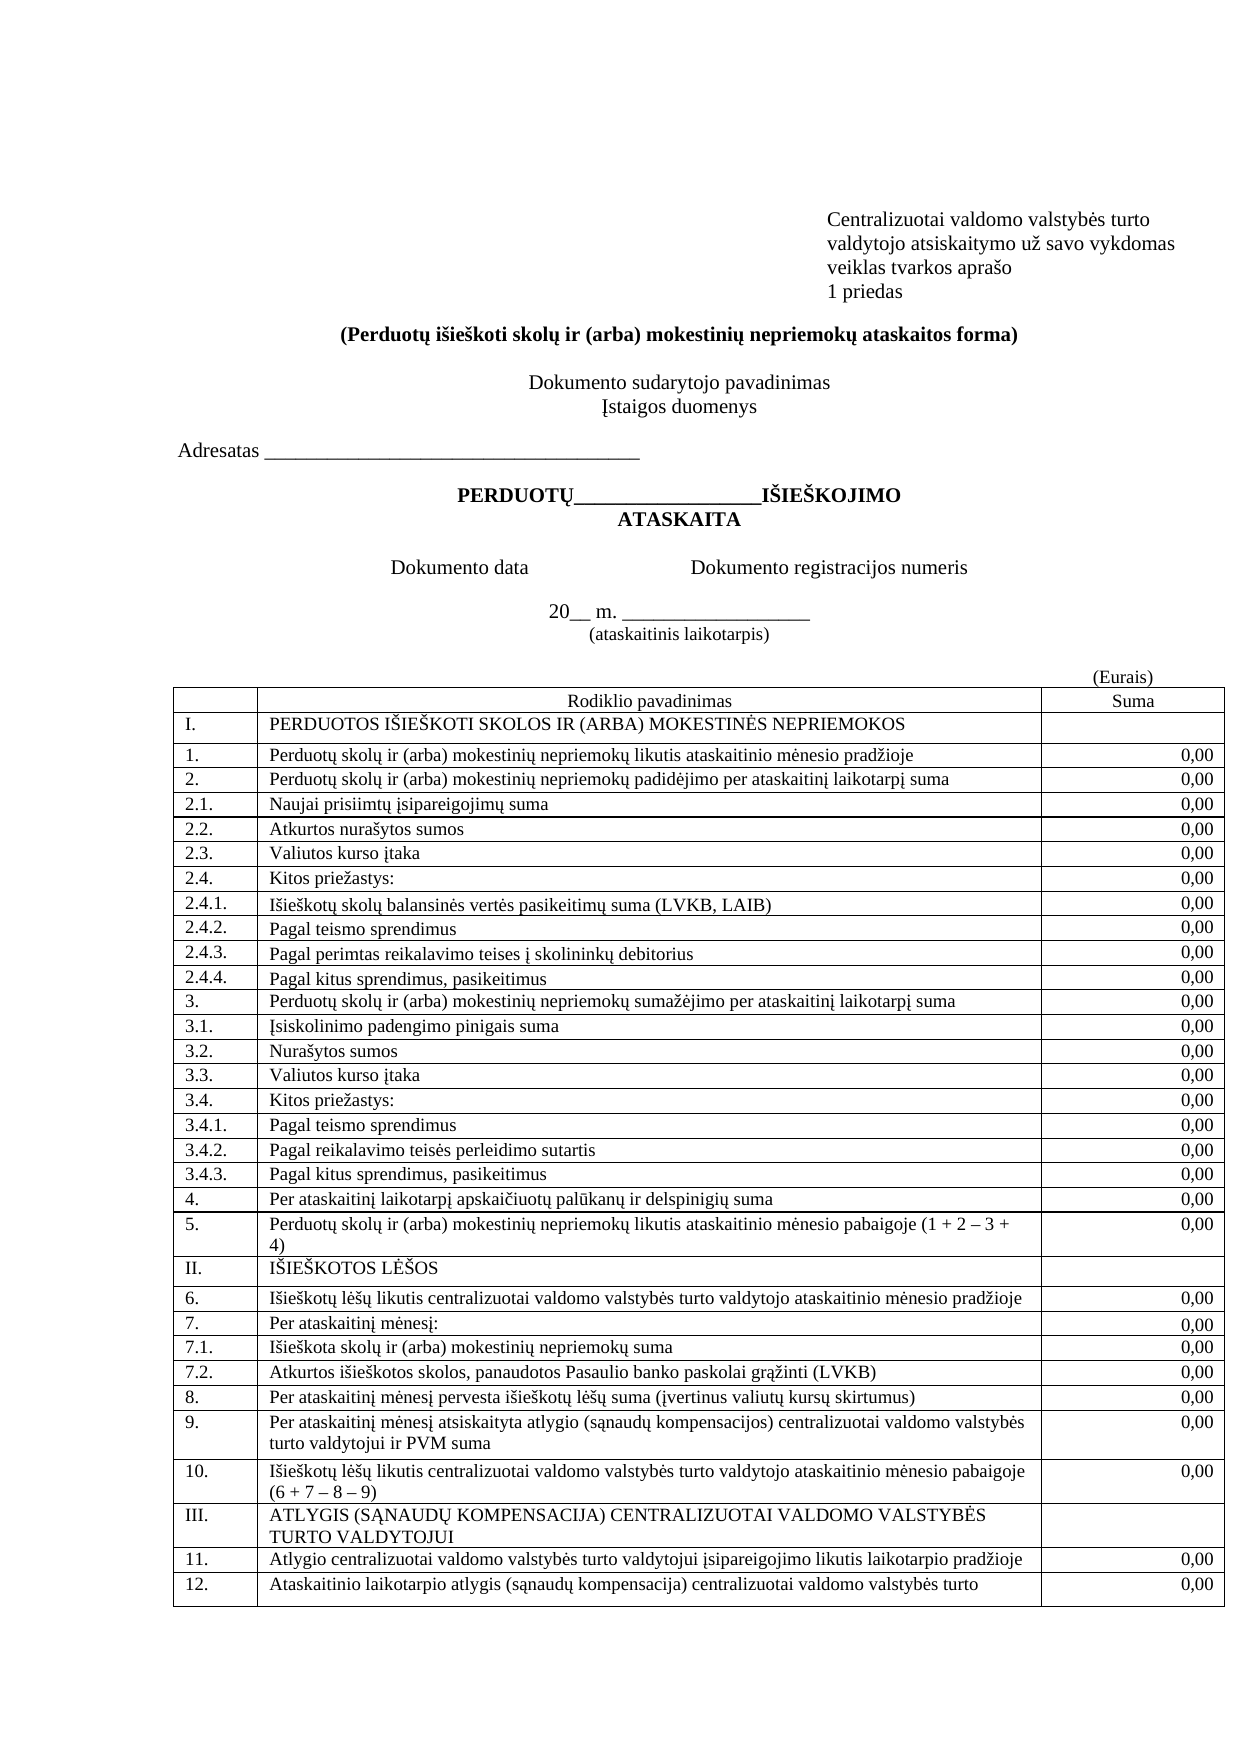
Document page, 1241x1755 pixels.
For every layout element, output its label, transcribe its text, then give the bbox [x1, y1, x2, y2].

table_cell 0,00 [1042, 1336, 1224, 1360]
table_cell 0,00 [1042, 1548, 1224, 1572]
table_cell 0,00 [1042, 793, 1224, 816]
table_cell 7.1. [174, 1336, 257, 1360]
table_cell Perduotų skolų ir (arba) mokestinių nepriemokų likutis ataskaitinio mėnesio pradžioje [258, 744, 1041, 767]
table_cell Ataskaitinio laikotarpio atlygis (sąnaudų kompensacija) centralizuotai valdomo valstybės turto [258, 1573, 1041, 1606]
table_cell [1042, 713, 1224, 742]
table_cell Valiutos kurso įtaka [258, 842, 1041, 866]
table_cell IŠIEŠKOTOS LĖŠOS [258, 1257, 1041, 1286]
text Dokumento data Dokumento registracijos numeris [177, 555, 1181, 579]
table_cell Pagal teismo sprendimus [258, 916, 1041, 940]
text Centralizuotai valdomo valstybės turto [827, 207, 1181, 231]
table_cell 5. [174, 1213, 257, 1256]
table_cell 2.3. [174, 842, 257, 866]
table_cell 11. [174, 1548, 257, 1572]
text 20__ m. __________________ [177, 598, 1181, 623]
table_cell 2.1. [174, 793, 257, 816]
table_cell Pagal reikalavimo teisės perleidimo sutartis [258, 1139, 1041, 1162]
table_cell Perduotų skolų ir (arba) mokestinių nepriemokų likutis ataskaitinio mėnesio pabaigoje (1 + 2 – 3 + 4) [258, 1213, 1041, 1256]
table_cell 2.2. [174, 818, 257, 841]
table_cell 12. [174, 1573, 257, 1606]
table_cell 2.4.3. [174, 941, 257, 964]
text 1 priedas [827, 279, 1181, 303]
table_cell 0,00 [1042, 842, 1224, 866]
table_cell 3. [174, 990, 257, 1014]
table_cell 3.4. [174, 1089, 257, 1113]
table_cell 0,00 [1042, 1089, 1224, 1113]
table_cell 9. [174, 1411, 257, 1459]
text ATASKAITA [177, 507, 1181, 531]
table_cell 4. [174, 1188, 257, 1211]
table_header Rodiklio pavadinimas [258, 688, 1041, 712]
table_cell 0,00 [1042, 941, 1224, 964]
table_cell Per ataskaitinį mėnesį atsiskaityta atlygio (sąnaudų kompensacijos) centralizuotai valdomo valstybės turto valdytojui ir PVM suma [258, 1411, 1041, 1459]
table_cell 0,00 [1042, 818, 1224, 841]
table_cell 0,00 [1042, 1188, 1224, 1211]
table_cell Išieškotų lėšų likutis centralizuotai valdomo valstybės turto valdytojo ataskaitinio mėnesio pabaigoje (6 + 7 – 8 – 9) [258, 1460, 1041, 1503]
table_cell 0,00 [1042, 1064, 1224, 1088]
table_cell 0,00 [1042, 892, 1224, 915]
table_cell 2. [174, 768, 257, 792]
table_cell Pagal kitus sprendimus, pasikeitimus [258, 966, 1041, 989]
table_cell 0,00 [1042, 1015, 1224, 1039]
text valdytojo atsiskaitymo už savo vykdomas [827, 231, 1181, 255]
table_cell 3.2. [174, 1040, 257, 1063]
table_cell 3.4.2. [174, 1139, 257, 1162]
table_cell 0,00 [1042, 1040, 1224, 1063]
table_cell [1042, 1504, 1224, 1547]
table_cell Atkurtos nurašytos sumos [258, 818, 1041, 841]
table_cell 0,00 [1042, 916, 1224, 940]
table_cell Atkurtos išieškotos skolos, panaudotos Pasaulio banko paskolai grąžinti (LVKB) [258, 1361, 1041, 1385]
table_cell I. [174, 713, 257, 742]
table_cell 0,00 [1042, 1287, 1224, 1311]
table_cell 0,00 [1042, 1361, 1224, 1385]
table_cell Naujai prisiimtų įsipareigojimų suma [258, 793, 1041, 816]
table_cell 0,00 [1042, 1411, 1224, 1459]
text veiklas tvarkos aprašo [827, 255, 1181, 279]
table_cell 2.4.1. [174, 892, 257, 915]
table_cell [1042, 1257, 1224, 1286]
table_cell Per ataskaitinį mėnesį: [258, 1312, 1041, 1335]
table_cell 3.3. [174, 1064, 257, 1088]
table_cell 10. [174, 1460, 257, 1503]
table_cell 0,00 [1042, 1312, 1224, 1335]
table_cell Kitos priežastys: [258, 867, 1041, 891]
table_cell 0,00 [1042, 1573, 1224, 1606]
table_cell 8. [174, 1386, 257, 1409]
table_cell 0,00 [1042, 1386, 1224, 1409]
text Dokumento sudarytojo pavadinimas [177, 370, 1181, 394]
table_cell Valiutos kurso įtaka [258, 1064, 1041, 1088]
table_cell ATLYGIS (SĄNAUDŲ KOMPENSACIJA) CENTRALIZUOTAI VALDOMO VALSTYBĖS TURTO VALDYTOJUI [258, 1504, 1041, 1547]
table_cell 0,00 [1042, 1139, 1224, 1162]
table_cell Per ataskaitinį mėnesį pervesta išieškotų lėšų suma (įvertinus valiutų kursų skirtumus) [258, 1386, 1041, 1409]
table_cell Pagal teismo sprendimus [258, 1114, 1041, 1137]
table_cell Pagal kitus sprendimus, pasikeitimus [258, 1163, 1041, 1187]
table_cell II. [174, 1257, 257, 1286]
table_cell Perduotų skolų ir (arba) mokestinių nepriemokų sumažėjimo per ataskaitinį laikotarpį suma [258, 990, 1041, 1014]
table_cell 0,00 [1042, 966, 1224, 989]
text (Perduotų išieškoti skolų ir (arba) mokestinių nepriemokų ataskaitos forma) [177, 322, 1181, 346]
table_cell Pagal perimtas reikalavimo teises į skolininkų debitorius [258, 941, 1041, 964]
table_cell 2.4.2. [174, 916, 257, 940]
table_cell 0,00 [1042, 1114, 1224, 1137]
table_cell 2.4. [174, 867, 257, 891]
table_cell 0,00 [1042, 744, 1224, 767]
text Adresatas ____________________________________ [177, 437, 1181, 462]
table_cell 7.2. [174, 1361, 257, 1385]
table_cell 0,00 [1042, 1163, 1224, 1187]
table_cell 3.4.3. [174, 1163, 257, 1187]
table_cell 0,00 [1042, 990, 1224, 1014]
text Įstaigos duomenys [177, 394, 1181, 418]
table_cell Nurašytos sumos [258, 1040, 1041, 1063]
table_cell Per ataskaitinį laikotarpį apskaičiuotų palūkanų ir delspinigių suma [258, 1188, 1041, 1211]
table_cell PERDUOTOS IŠIEŠKOTI SKOLOS IR (ARBA) MOKESTINĖS NEPRIEMOKOS [258, 713, 1041, 742]
table_cell 1. [174, 744, 257, 767]
table_cell 3.1. [174, 1015, 257, 1039]
text PERDUOTŲ__________________IŠIEŠKOJIMO [177, 483, 1181, 507]
table_cell 2.4.4. [174, 966, 257, 989]
table_cell 0,00 [1042, 1460, 1224, 1503]
table_cell Įsiskolinimo padengimo pinigais suma [258, 1015, 1041, 1039]
table_cell Išieškota skolų ir (arba) mokestinių nepriemokų suma [258, 1336, 1041, 1360]
table_cell 0,00 [1042, 768, 1224, 792]
table_header [174, 688, 257, 712]
table_cell 0,00 [1042, 867, 1224, 891]
table_header Suma [1042, 688, 1224, 712]
table_cell Perduotų skolų ir (arba) mokestinių nepriemokų padidėjimo per ataskaitinį laikotarpį suma [258, 768, 1041, 792]
table_cell Išieškotų lėšų likutis centralizuotai valdomo valstybės turto valdytojo ataskaitinio mėnesio pradžioje [258, 1287, 1041, 1311]
table_cell 0,00 [1042, 1213, 1224, 1256]
table_cell 7. [174, 1312, 257, 1335]
table_cell Išieškotų skolų balansinės vertės pasikeitimų suma (LVKB, LAIB) [258, 892, 1041, 915]
table_cell 6. [174, 1287, 257, 1311]
text (Eurais) [177, 666, 1181, 687]
table_cell 3.4.1. [174, 1114, 257, 1137]
table_cell Atlygio centralizuotai valdomo valstybės turto valdytojui įsipareigojimo likutis laikotarpio pradžioje [258, 1548, 1041, 1572]
table_cell III. [174, 1504, 257, 1547]
table_cell Kitos priežastys: [258, 1089, 1041, 1113]
text (ataskaitinis laikotarpis) [177, 623, 1181, 644]
